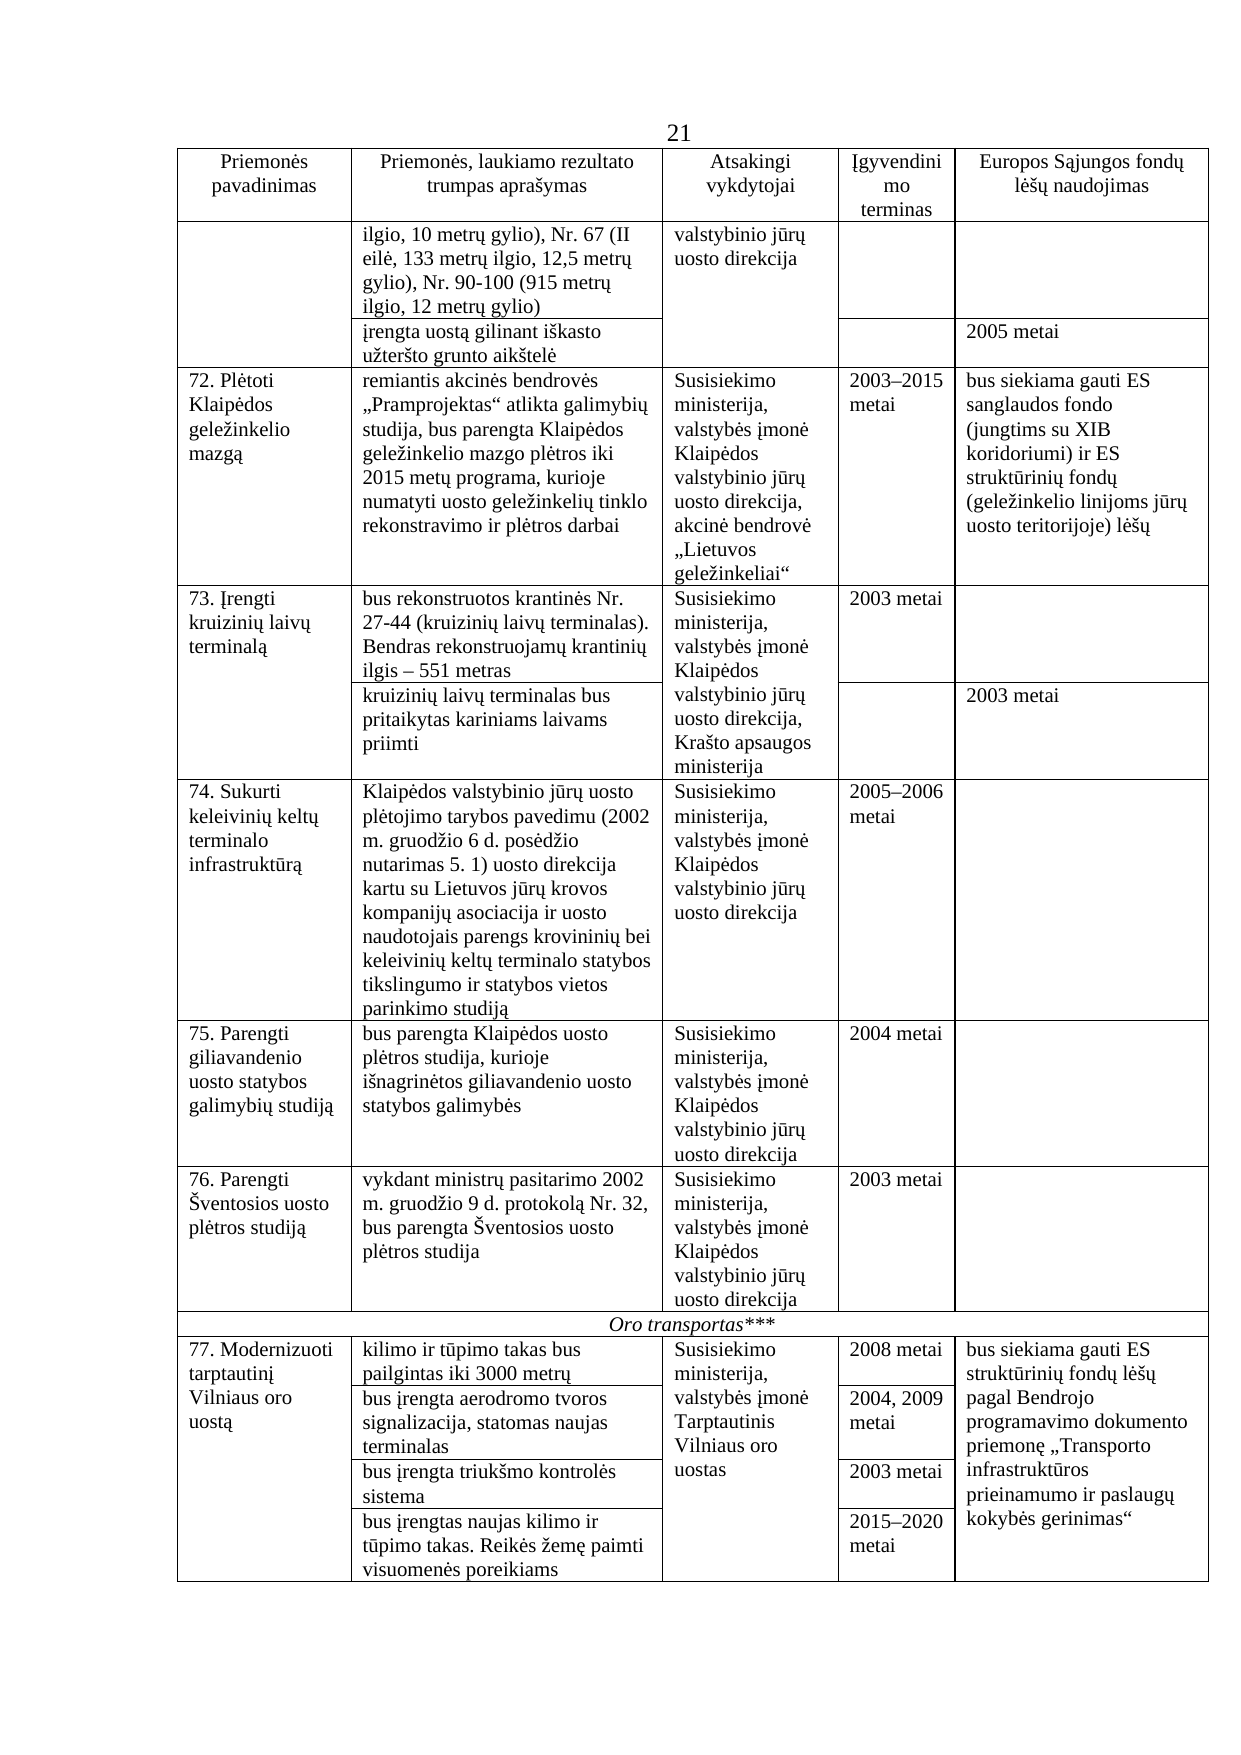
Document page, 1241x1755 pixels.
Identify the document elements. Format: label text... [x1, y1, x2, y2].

table_cell 2003 metai [839, 586, 954, 682]
table_cell bus parengta Klaipėdos uosto plėtros studija, kurioje išnagrinėtos giliavandenio uosto statybos galimybės [352, 1021, 662, 1166]
table_cell bus siekiama gauti ES struktūrinių fondų lėšų pagal Bendrojo programavimo dokumento priemonę „Transporto infrastruktūros prieinamumo ir paslaugų kokybės gerinimas“ [956, 1337, 1208, 1581]
table_cell 2003 metai [839, 1460, 954, 1508]
table_header Priemonės pavadinimas [178, 149, 351, 221]
table_cell kruizinių laivų terminalas bus pritaikytas kariniams laivams priimti [352, 683, 662, 778]
table_cell 72. Plėtoti Klaipėdos geležinkelio mazgą [178, 368, 351, 585]
table_cell [956, 222, 1208, 318]
table_header Atsakingi vykdytojai [663, 149, 838, 221]
table_cell ilgio, 10 metrų gylio), Nr. 67 (II eilė, 133 metrų ilgio, 12,5 metrų gylio), Nr. 90-100 (915 metrų ilgio, 12 metrų gylio) [352, 222, 662, 318]
table_header Priemonės, laukiamo rezultato trumpas aprašymas [352, 149, 662, 221]
table_cell 2008 metai [839, 1337, 954, 1385]
table_cell 2003 metai [956, 683, 1208, 778]
table_cell įrengta uostą gilinant iškasto užteršto grunto aikštelė [352, 319, 662, 367]
table_cell [956, 586, 1208, 682]
table_cell 2004 metai [839, 1021, 954, 1166]
table_cell [178, 222, 351, 367]
table_cell 73. Įrengti kruizinių laivų terminalą [178, 586, 351, 778]
table_cell kilimo ir tūpimo takas bus pailgintas iki 3000 metrų [352, 1337, 662, 1385]
table_cell bus siekiama gauti ES sanglaudos fondo (jungtims su XIB koridoriumi) ir ES struktūrinių fondų (geležinkelio linijoms jūrų uosto teritorijoje) lėšų [956, 368, 1208, 585]
table_cell 2005 metai [956, 319, 1208, 367]
table_cell Susisiekimo ministerija, valstybės įmonė Klaipėdos valstybinio jūrų uosto direkcija [663, 1167, 838, 1311]
table_cell bus įrengta triukšmo kontrolės sistema [352, 1460, 662, 1508]
table_cell [839, 683, 954, 778]
table_cell 2003–2015 metai [839, 368, 954, 585]
table_cell Klaipėdos valstybinio jūrų uosto plėtojimo tarybos pavedimu (2002 m. gruodžio 6 d. posėdžio nutarimas 5. 1) uosto direkcija kartu su Lietuvos jūrų krovos kompanijų asociacija ir uosto naudotojais parengs krovininių bei keleivinių keltų terminalo statybos tikslingumo ir statybos vietos parinkimo studiją [352, 780, 662, 1020]
table_cell Susisiekimo ministerija, valstybės įmonė Klaipėdos valstybinio jūrų uosto direkcija, akcinė bendrovė „Lietuvos geležinkeliai“ [663, 368, 838, 585]
table_cell Oro transportas*** [178, 1312, 1208, 1336]
table_cell [839, 222, 954, 318]
table_cell bus įrengtas naujas kilimo ir tūpimo takas. Reikės žemę paimti visuomenės poreikiams [352, 1509, 662, 1581]
table_cell 2003 metai [839, 1167, 954, 1311]
table_cell 77. Modernizuoti tarptautinį Vilniaus oro uostą [178, 1337, 351, 1581]
table_cell Susisiekimo ministerija, valstybės įmonė Klaipėdos valstybinio jūrų uosto direkcija, Krašto apsaugos ministerija [663, 586, 838, 778]
table_cell 2015–2020 metai [839, 1509, 954, 1581]
table_cell Susisiekimo ministerija, valstybės įmonė Klaipėdos valstybinio jūrų uosto direkcija [663, 780, 838, 1020]
table_cell [956, 780, 1208, 1020]
table_header Įgyvendinimo terminas [839, 149, 954, 221]
table_cell [956, 1021, 1208, 1166]
table_cell vykdant ministrų pasitarimo 2002 m. gruodžio 9 d. protokolą Nr. 32, bus parengta Šventosios uosto plėtros studija [352, 1167, 662, 1311]
table_cell 74. Sukurti keleivinių keltų terminalo infrastruktūrą [178, 780, 351, 1020]
table_cell 2004, 2009 metai [839, 1386, 954, 1458]
table_cell 76. Parengti Šventosios uosto plėtros studiją [178, 1167, 351, 1311]
table_cell valstybinio jūrų uosto direkcija [663, 222, 838, 367]
table_header Europos Sąjungos fondų lėšų naudojimas [956, 149, 1208, 221]
table_cell remiantis akcinės bendrovės „Pramprojektas“ atlikta galimybių studija, bus parengta Klaipėdos geležinkelio mazgo plėtros iki 2015 metų programa, kurioje numatyti uosto geležinkelių tinklo rekonstravimo ir plėtros darbai [352, 368, 662, 585]
table_cell bus rekonstruotos krantinės Nr. 27-44 (kruizinių laivų terminalas). Bendras rekonstruojamų krantinių ilgis – 551 metras [352, 586, 662, 682]
table_cell Susisiekimo ministerija, valstybės įmonė Klaipėdos valstybinio jūrų uosto direkcija [663, 1021, 838, 1166]
table_cell 75. Parengti giliavandenio uosto statybos galimybių studiją [178, 1021, 351, 1166]
table_cell 2005–2006 metai [839, 780, 954, 1020]
table_cell [839, 319, 954, 367]
table_cell Susisiekimo ministerija, valstybės įmonė Tarptautinis Vilniaus oro uostas [663, 1337, 838, 1581]
table_cell [956, 1167, 1208, 1311]
table_cell bus įrengta aerodromo tvoros signalizacija, statomas naujas terminalas [352, 1386, 662, 1458]
